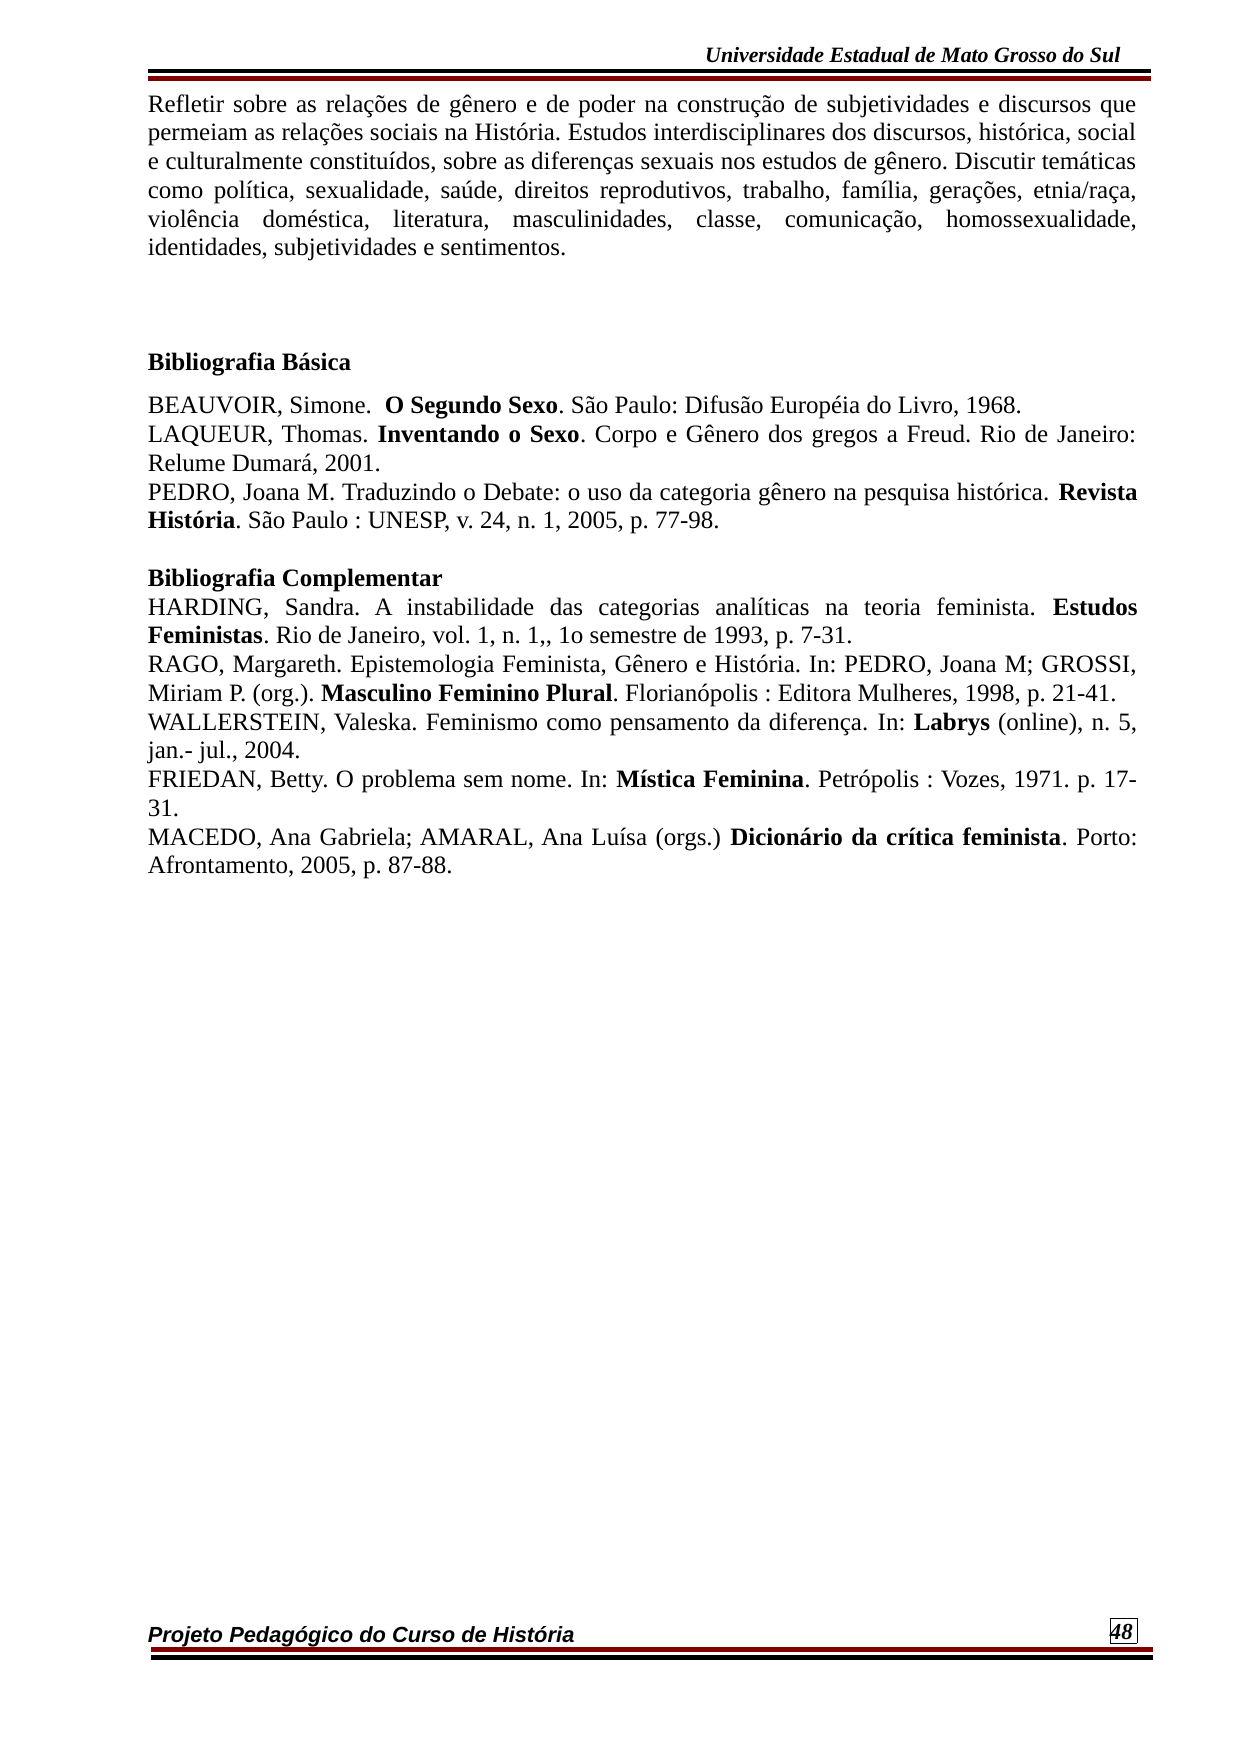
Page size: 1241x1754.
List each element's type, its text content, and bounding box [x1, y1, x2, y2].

text LAQUEUR, Thomas. Inventando o Sexo. Corpo e Gênero dos gregos a Freud. Rio de Janeiro: Relume Dumará, 2001. [148, 419, 1137, 477]
text RAGO, Margareth. Epistemologia Feminista, Gênero e História. In: PEDRO, Joana M; GROSSI, Miriam P. (org.). Masculino Feminino Plural. Florianópolis : Editora Mulheres, 1998, p. 21-41. [148, 649, 1137, 707]
text HARDING, Sandra. A instabilidade das categorias analíticas na teoria feminista. Estudos Feministas. Rio de Janeiro, vol. 1, n. 1,, 1o semestre de 1993, p. 7-31. [148, 592, 1137, 649]
text PEDRO, Joana M. Traduzindo o Debate: o uso da categoria gênero na pesquisa histórica. Revista História. São Paulo : UNESP, v. 24, n. 1, 2005, p. 77-98. [148, 477, 1137, 534]
text Bibliografia Complementar [148, 563, 1137, 592]
text Refletir sobre as relações de gênero e de poder na construção de subjetividades e discursos que permeiam as relações sociais na História. Estudos interdisciplinares dos discursos, histórica, social e culturalmente constituídos, sobre as diferenças sexuais nos estudos de gênero. Discutir temáticas como política, sexualidade, saúde, direitos reprodutivos, trabalho, família, gerações, etnia/raça, violência doméstica, literatura, masculinidades, classe, comunicação, homossexualidade, identidades, subjetividades e sentimentos. [148, 89, 1137, 261]
text Bibliografia Básica [148, 347, 1137, 376]
text MACEDO, Ana Gabriela; AMARAL, Ana Luísa (orgs.) Dicionário da crítica feminista. Porto: Afrontamento, 2005, p. 87-88. [148, 822, 1137, 879]
text FRIEDAN, Betty. O problema sem nome. In: Mística Feminina. Petrópolis : Vozes, 1971. p. 17-31. [148, 764, 1137, 822]
text BEAUVOIR, Simone. O Segundo Sexo. São Paulo: Difusão Européia do Livro, 1968. [148, 391, 1137, 419]
text WALLERSTEIN, Valeska. Feminismo como pensamento da diferença. In: Labrys (online), n. 5, jan.- jul., 2004. [148, 707, 1137, 764]
